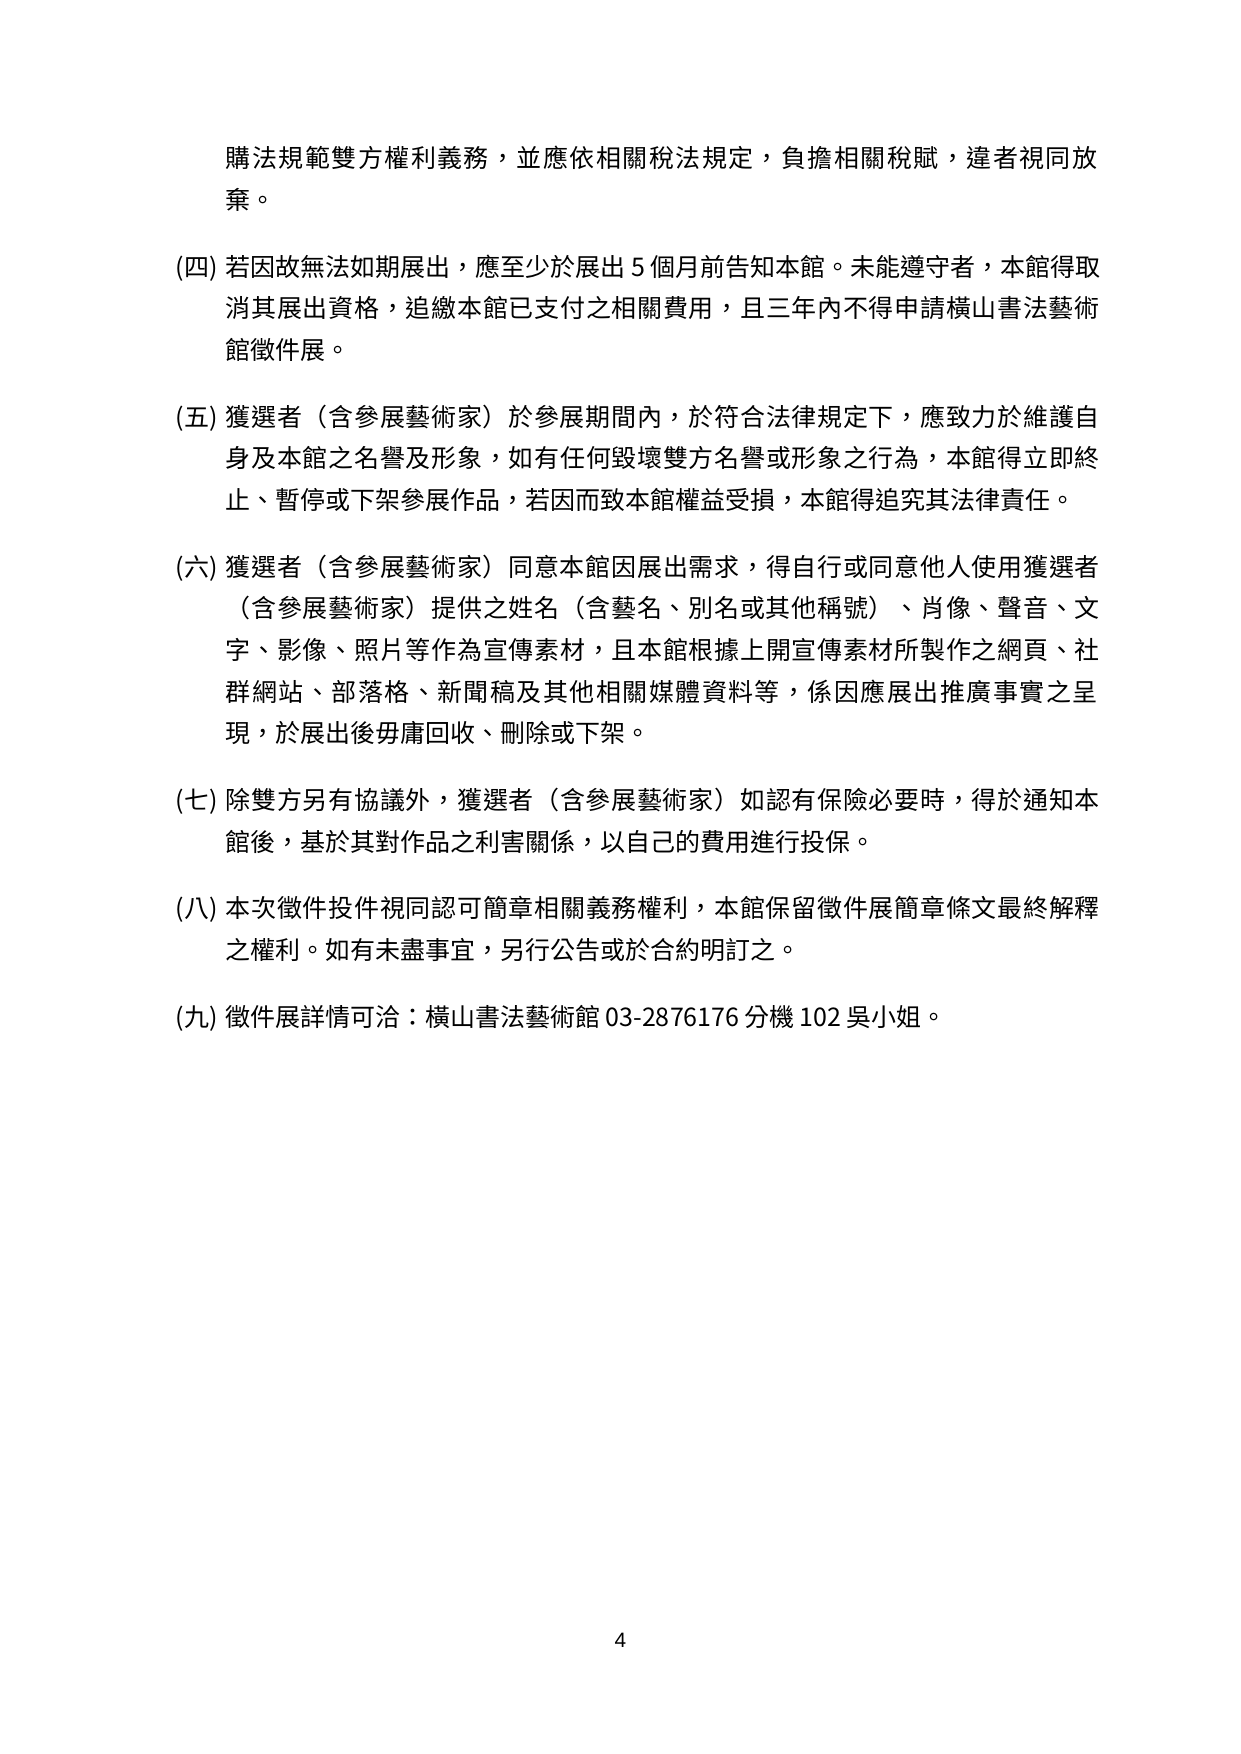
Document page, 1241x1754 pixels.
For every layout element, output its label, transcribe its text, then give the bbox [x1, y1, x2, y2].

table_cell 購法規範雙方權利義務，並應依相關稅法規定，負擔相關稅賦，違者視同放棄。 若因故無法如期展出，應至少於展出5個月前告知本館。未能遵守者，本館得取消其展出資格，追繳本館已支付之相關費用，且三年內不得申請橫山書法藝術館徵件展。 獲選者（含參展藝術家）於參展期間內，於符合法律規定下，應致力於維護自身及本館之名譽及形象，如有任何毀壞雙方名譽或形象之行為，本館得立即終止、暫停或下架參展作品，若因而致本館權益受損，本館得追究其法律責任。 獲選者（含參展藝術家）同意本館因展出需求，得自行或同意他人使用獲選者（含參展藝術家）提供之姓名（含藝名、別名或其他稱號）、肖像、聲音、文字、影像、照片等作為宣傳素材，且本館根據上開宣傳素材所製作之網頁、社群網站、部落格、新聞稿及其他相關媒體資料等，係因應展出推廣事實之呈現，於展出後毋庸回收、刪除或下架。 除雙方另有協議外，獲選者（含參展藝術家）如認有保險必要時，得於通知本館後，基於其對作品之利害關係，以自己的費用進行投保。 本次徵件投件視同認可簡章相關義務權利，本館保留徵件展簡章條文最終解釋之權利。如有未盡事宜，另行公告或於合約明訂之。 徵件展詳情可洽：橫山書法藝術館03-2876176分機102吳小姐。 [120, 104, 1111, 1069]
